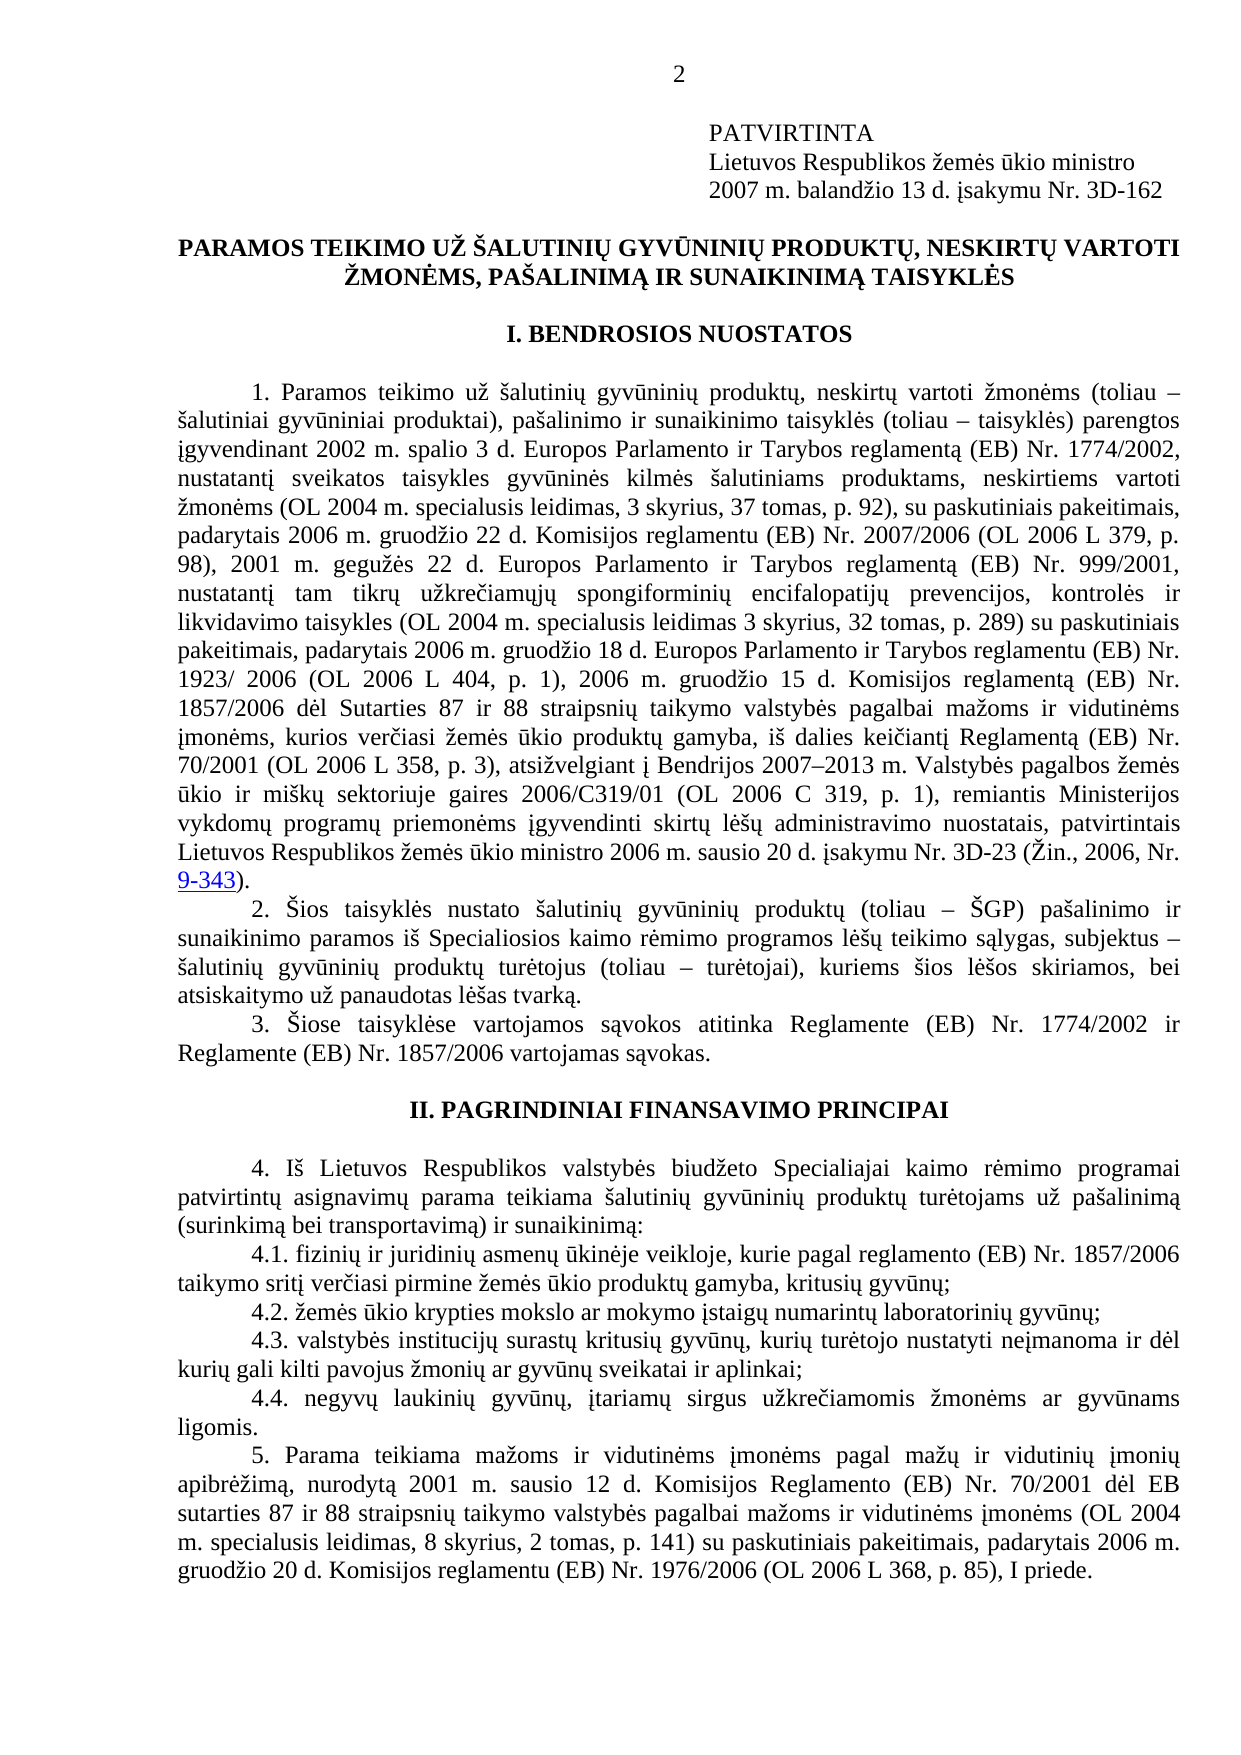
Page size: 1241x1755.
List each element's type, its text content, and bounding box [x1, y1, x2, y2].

text PARAMOS TEIKIMO UŽ ŠALUTINIŲ GYVŪNINIŲ PRODUKTŲ, NESKIRTŲ VARTOTI ŽMONĖMS, PAŠALINIMĄ IR SUNAIKINIMĄ TAISYKLĖS [177, 233, 1181, 291]
text I. BENDROSIOS NUOSTATOS [177, 319, 1181, 348]
text 3. Šiose taisyklėse vartojamos sąvokos atitinka Reglamente (EB) Nr. 1774/2002 ir Reglamente (EB) Nr. 1857/2006 vartojamas sąvokas. [177, 1009, 1181, 1067]
text 4.2. žemės ūkio krypties mokslo ar mokymo įstaigų numarintų laboratorinių gyvūnų; [177, 1297, 1181, 1326]
text 2007 m. balandžio 13 d. įsakymu Nr. 3D-162 [177, 176, 1181, 204]
text 5. Parama teikiama mažoms ir vidutinėms įmonėms pagal mažų ir vidutinių įmonių apibrėžimą, nurodytą 2001 m. sausio 12 d. Komisijos Reglamento (EB) Nr. 70/2001 dėl EB sutarties 87 ir 88 straipsnių taikymo valstybės pagalbai mažoms ir vidutinėms įmonėms (OL 2004 m. specialusis leidimas, 8 skyrius, 2 tomas, p. 141) su paskutiniais pakeitimais, padarytais 2006 m. gruodžio 20 d. Komisijos reglamentu (EB) Nr. 1976/2006 (OL 2006 L 368, p. 85), I priede. [177, 1441, 1181, 1584]
text 4. Iš Lietuvos Respublikos valstybės biudžeto Specialiajai kaimo rėmimo programai patvirtintų asignavimų parama teikiama šalutinių gyvūninių produktų turėtojams už pašalinimą (surinkimą bei transportavimą) ir sunaikinimą: [177, 1153, 1181, 1239]
text Lietuvos Respublikos žemės ūkio ministro [177, 147, 1181, 176]
text 4.4. negyvų laukinių gyvūnų, įtariamų sirgus užkrečiamomis žmonėms ar gyvūnams ligomis. [177, 1383, 1181, 1441]
text II. PAGRINDINIAI FINANSAVIMO PRINCIPAI [177, 1096, 1181, 1124]
text PATVIRTINTA [709, 118, 1181, 147]
text 4.1. fizinių ir juridinių asmenų ūkinėje veikloje, kurie pagal reglamento (EB) Nr. 1857/2006 taikymo sritį verčiasi pirmine žemės ūkio produktų gamyba, kritusių gyvūnų; [177, 1239, 1181, 1297]
text 1. Paramos teikimo už šalutinių gyvūninių produktų, neskirtų vartoti žmonėms (toliau – šalutiniai gyvūniniai produktai), pašalinimo ir sunaikinimo taisyklės (toliau – taisyklės) parengtos įgyvendinant 2002 m. spalio 3 d. Europos Parlamento ir Tarybos reglamentą (EB) Nr. 1774/2002, nustatantį sveikatos taisykles gyvūninės kilmės šalutiniams produktams, neskirtiems vartoti žmonėms (OL 2004 m. specialusis leidimas, 3 skyrius, 37 tomas, p. 92), su paskutiniais pakeitimais, padarytais 2006 m. gruodžio 22 d. Komisijos reglamentu (EB) Nr. 2007/2006 (OL 2006 L 379, p. 98), 2001 m. gegužės 22 d. Europos Parlamento ir Tarybos reglamentą (EB) Nr. 999/2001, nustatantį tam tikrų užkrečiamųjų spongiforminių encifalopatijų prevencijos, kontrolės ir likvidavimo taisykles (OL 2004 m. specialusis leidimas 3 skyrius, 32 tomas, p. 289) su paskutiniais pakeitimais, padarytais 2006 m. gruodžio 18 d. Europos Parlamento ir Tarybos reglamentu (EB) Nr. 1923/ 2006 (OL 2006 L 404, p. 1), 2006 m. gruodžio 15 d. Komisijos reglamentą (EB) Nr. 1857/2006 dėl Sutarties 87 ir 88 straipsnių taikymo valstybės pagalbai mažoms ir vidutinėms įmonėms, kurios verčiasi žemės ūkio produktų gamyba, iš dalies keičiantį Reglamentą (EB) Nr. 70/2001 (OL 2006 L 358, p. 3), atsižvelgiant į Bendrijos 2007–2013 m. Valstybės pagalbos žemės ūkio ir miškų sektoriuje gaires 2006/C319/01 (OL 2006 C 319, p. 1), remiantis Ministerijos vykdomų programų priemonėms įgyvendinti skirtų lėšų administravimo nuostatais, patvirtintais Lietuvos Respublikos žemės ūkio ministro 2006 m. sausio 20 d. įsakymu Nr. 3D-23 (Žin., 2006, Nr. 9-343). [177, 377, 1181, 894]
text 4.3. valstybės institucijų surastų kritusių gyvūnų, kurių turėtojo nustatyti neįmanoma ir dėl kurių gali kilti pavojus žmonių ar gyvūnų sveikatai ir aplinkai; [177, 1326, 1181, 1383]
text 2. Šios taisyklės nustato šalutinių gyvūninių produktų (toliau – ŠGP) pašalinimo ir sunaikinimo paramos iš Specialiosios kaimo rėmimo programos lėšų teikimo sąlygas, subjektus – šalutinių gyvūninių produktų turėtojus (toliau – turėtojai), kuriems šios lėšos skiriamos, bei atsiskaitymo už panaudotas lėšas tvarką. [177, 894, 1181, 1009]
